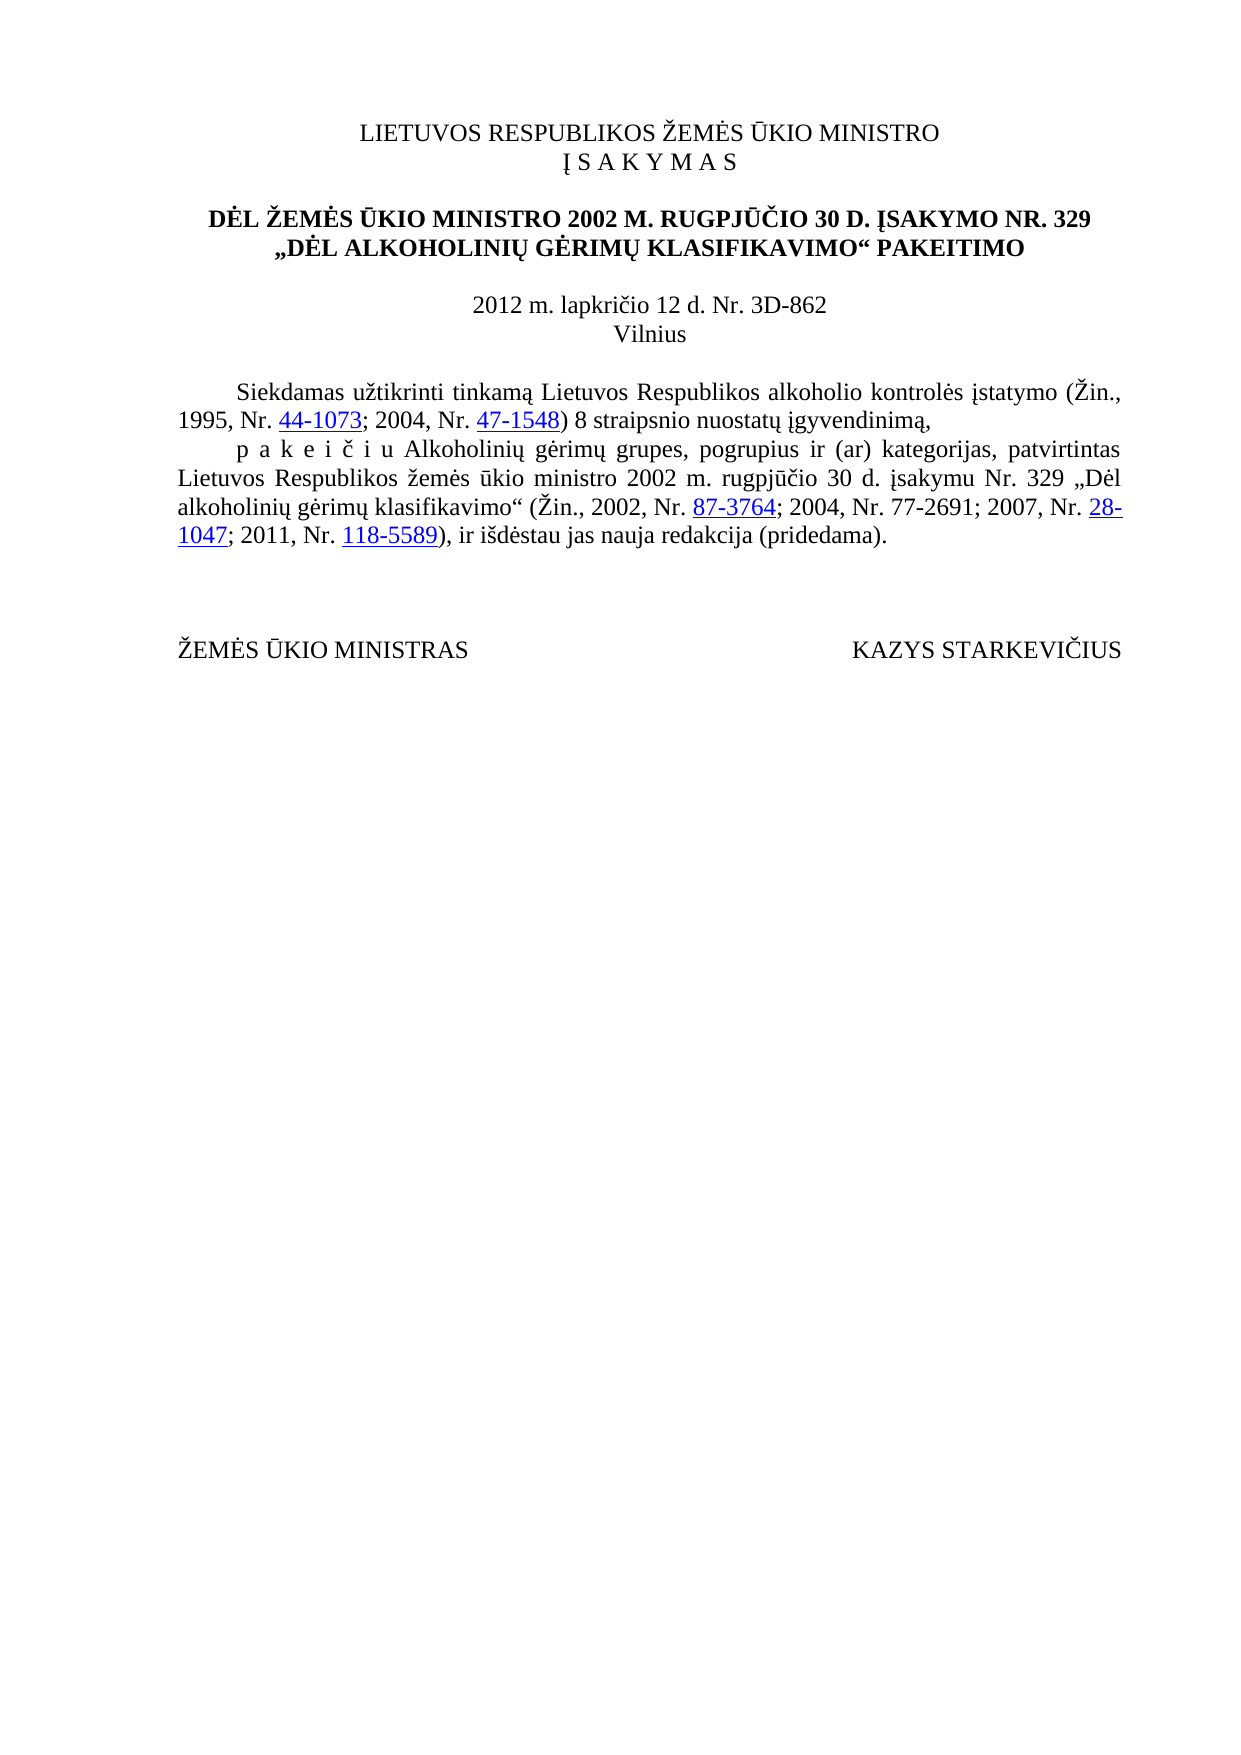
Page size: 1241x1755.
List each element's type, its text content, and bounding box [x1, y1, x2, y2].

text DĖL ŽEMĖS ŪKIO MINISTRO 2002 M. RUGPJŪČIO 30 D. ĮSAKYMO Nr. 329 „DĖL ALKOHOLINIŲ GĖRIMŲ KLASIFIKAVIMO“ PAKEITIMO [177, 204, 1122, 262]
text Į S A K Y M A S [177, 147, 1122, 176]
text LIETUVOS RESPUBLIKOS ŽEMĖS ŪKIO MINISTRO [177, 118, 1122, 147]
text Vilnius [177, 319, 1122, 348]
text 2012 m. lapkričio 12 d. Nr. 3D-862 [177, 291, 1122, 319]
text p a k e i č i u Alkoholinių gėrimų grupes, pogrupius ir (ar) kategorijas, patvirtintas Lietuvos Respublikos žemės ūkio ministro 2002 m. rugpjūčio 30 d. įsakymu Nr. 329 „Dėl alkoholinių gėrimų klasifikavimo“ (Žin., 2002, Nr. 87-3764; 2004, Nr. 77-2691; 2007, Nr. 28-1047; 2011, Nr. 118-5589), ir išdėstau jas nauja redakcija (pridedama). [177, 434, 1122, 549]
text Žemės ūkio ministras Kazys Starkevičius [177, 636, 1122, 664]
text Siekdamas užtikrinti tinkamą Lietuvos Respublikos alkoholio kontrolės įstatymo (Žin., 1995, Nr. 44-1073; 2004, Nr. 47-1548) 8 straipsnio nuostatų įgyvendinimą, [177, 377, 1122, 434]
